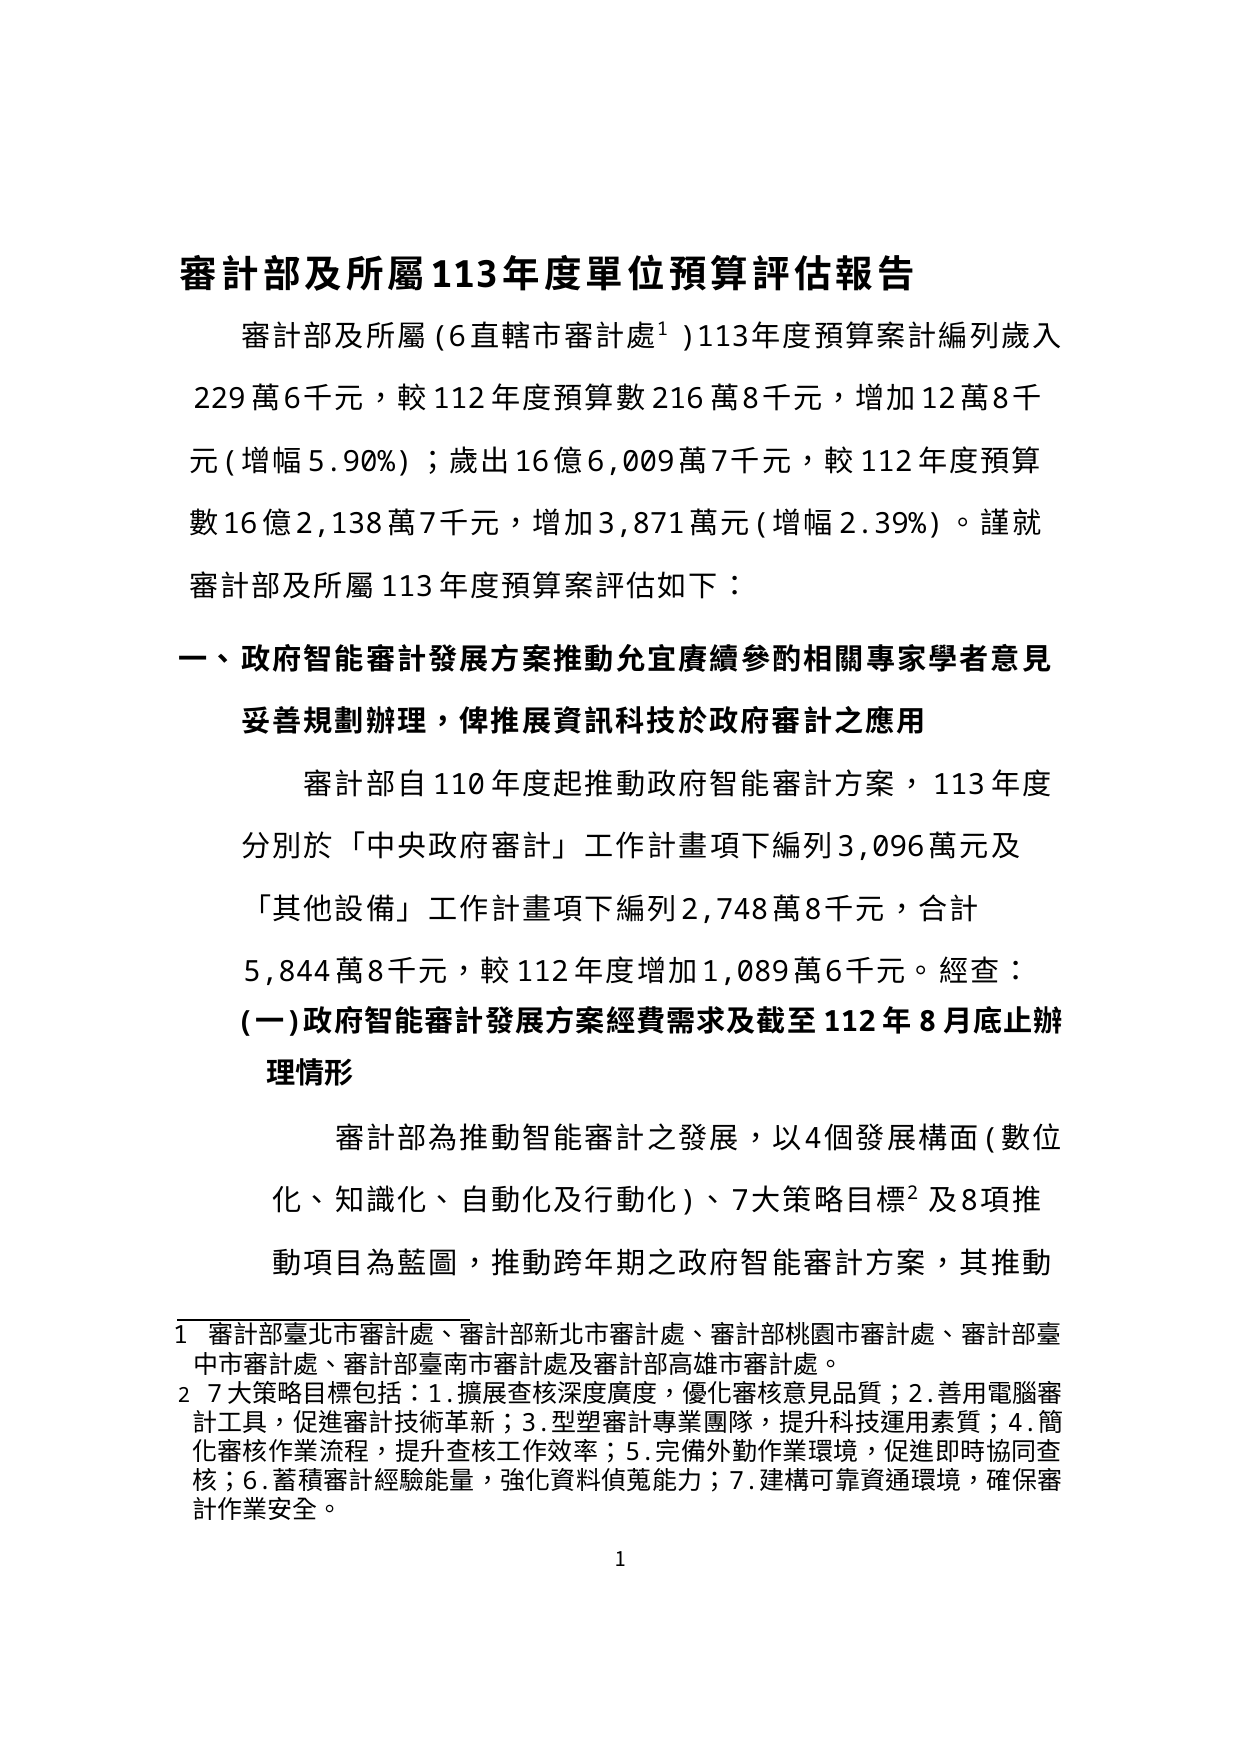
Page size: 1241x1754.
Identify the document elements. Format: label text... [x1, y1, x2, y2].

text 審計部及所屬(6直轄市審計處)113年度預算案計編列歲入229萬6千元，較112年度預算數216萬8千元，增加12萬8千元(增幅5.90%)；歲出16億6,009萬7千元，較112年度預算數16億2,138萬7千元，增加3,871萬元(增幅2.39%)。謹就審計部及所屬113年度預算案評估如下： [177, 292, 1063, 604]
text 審計部自110年度起推動政府智能審計方案，113年度分別於「中央政府審計」工作計畫項下編列3,096萬元及「其他設備」工作計畫項下編列2,748萬8千元，合計5,844萬8千元，較112年度增加1,089萬6千元。經查： [236, 740, 1063, 990]
text (一)政府智能審計發展方案經費需求及截至112年8月底止辦理情形 [236, 990, 1063, 1094]
text 審計部及所屬113年度單位預算評估報告 [177, 229, 1063, 292]
text 審計部為推動智能審計之發展，以4個發展構面(數位化、知識化、自動化及行動化)、7大策略目標及8項推動項目為藍圖，推動跨年期之政府智能審計方案，其推動 [266, 1094, 1063, 1282]
text 審計部臺北市審計處、審計部新北市審計處、審計部桃園市審計處、審計部臺中市審計處、審計部臺南市審計處及審計部高雄市審計處。 [173, 1321, 1063, 1379]
text 7大策略目標包括：1.擴展查核深度廣度，優化審核意見品質；2.善用電腦審計工具，促進審計技術革新；3.型塑審計專業團隊，提升科技運用素質；4.簡化審核作業流程，提升查核工作效率；5.完備外勤作業環境，促進即時協同查核；6.蓄積審計經驗能量，強化資料偵蒐能力；7.建構可靠資通環境，確保審計作業安全。 [177, 1379, 1063, 1525]
text 一、政府智能審計發展方案推動允宜賡續參酌相關專家學者意見妥善規劃辦理，俾推展資訊科技於政府審計之應用 [177, 615, 1063, 740]
